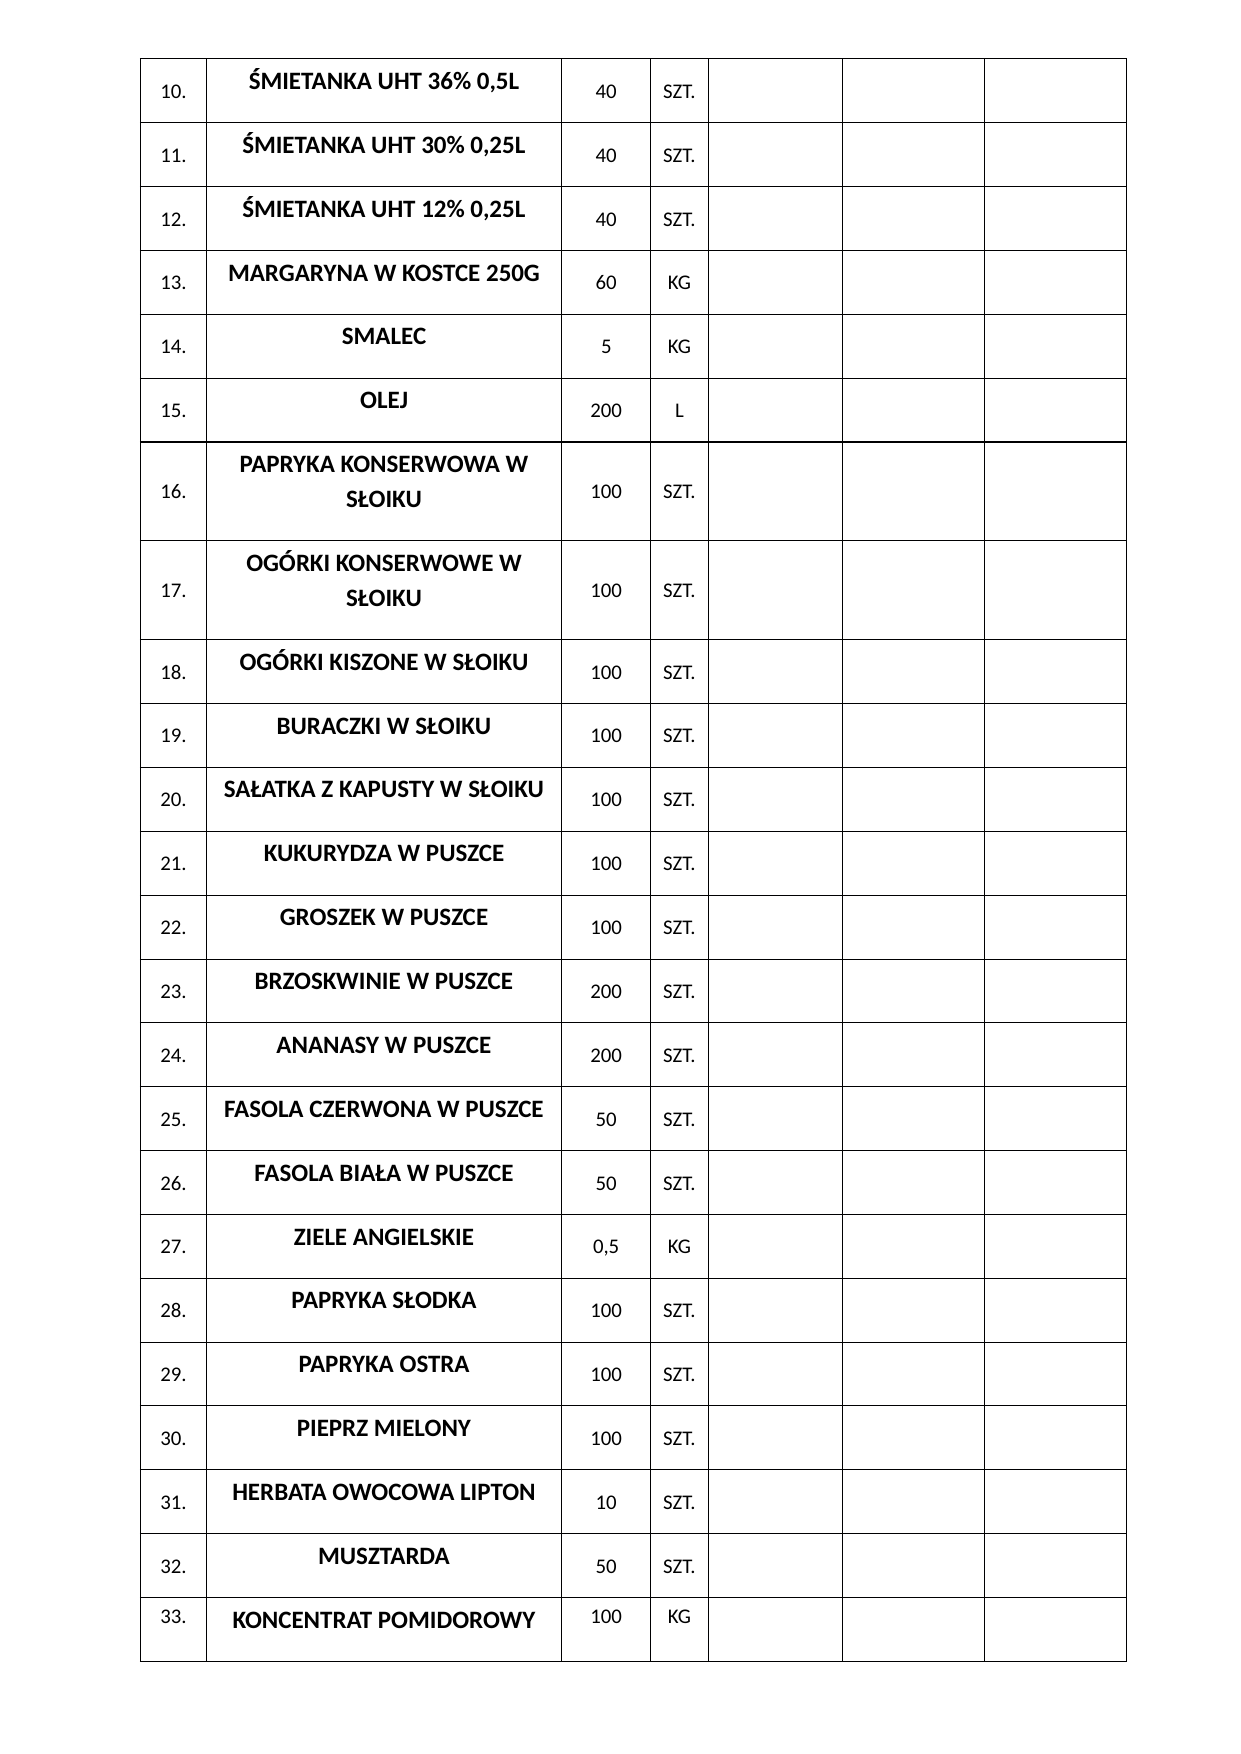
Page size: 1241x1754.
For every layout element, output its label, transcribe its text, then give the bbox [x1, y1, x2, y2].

table_cell 21. [141, 832, 206, 894]
table_cell PAPRYKA SŁODKA [207, 1279, 561, 1342]
table_cell [985, 768, 1126, 831]
table_cell [843, 768, 984, 831]
table_cell [709, 251, 842, 314]
table_cell MARGARYNA W KOSTCE 250G [207, 251, 561, 314]
table_cell 24. [141, 1023, 206, 1086]
table_cell [709, 1598, 842, 1661]
table_cell SMALEC [207, 315, 561, 378]
table_cell [985, 1151, 1126, 1214]
table_cell [985, 960, 1126, 1022]
table_cell SZT. [651, 704, 708, 767]
table_cell [985, 59, 1126, 122]
table_cell [843, 1343, 984, 1405]
table_cell [985, 379, 1126, 441]
table_cell [709, 704, 842, 767]
table_cell 16. [141, 443, 206, 540]
table_cell [843, 704, 984, 767]
table_cell SZT. [651, 1023, 708, 1086]
table_cell SZT. [651, 187, 708, 250]
table_cell [985, 1598, 1126, 1661]
table_cell OLEJ [207, 379, 561, 441]
table_cell [709, 123, 842, 186]
table_cell [843, 1151, 984, 1214]
table_cell ZIELE ANGIELSKIE [207, 1215, 561, 1278]
table_cell [843, 379, 984, 441]
table_cell [985, 123, 1126, 186]
table_cell OGÓRKI KISZONE W SŁOIKU [207, 640, 561, 703]
table_cell 0,5 [562, 1215, 650, 1278]
table_cell ANANASY W PUSZCE [207, 1023, 561, 1086]
table_cell [843, 1534, 984, 1597]
table_cell [843, 1087, 984, 1150]
table_cell [843, 251, 984, 314]
table_cell KONCENTRAT POMIDOROWY [207, 1598, 561, 1661]
table_cell 100 [562, 1343, 650, 1405]
table_cell 40 [562, 187, 650, 250]
table_cell 23. [141, 960, 206, 1022]
table_cell [709, 768, 842, 831]
table_cell 100 [562, 768, 650, 831]
table_cell [709, 1087, 842, 1150]
table_cell 30. [141, 1406, 206, 1469]
table_cell PAPRYKA OSTRA [207, 1343, 561, 1405]
table_cell 32. [141, 1534, 206, 1597]
table_cell [843, 59, 984, 122]
table_cell [843, 541, 984, 639]
table_cell [843, 123, 984, 186]
table_cell SZT. [651, 1406, 708, 1469]
table_cell SZT. [651, 1470, 708, 1533]
table_cell PIEPRZ MIELONY [207, 1406, 561, 1469]
table_cell [709, 1406, 842, 1469]
table_cell [709, 640, 842, 703]
table_cell [843, 640, 984, 703]
table_cell [709, 1023, 842, 1086]
table_cell [985, 187, 1126, 250]
table_cell 200 [562, 1023, 650, 1086]
table_cell SZT. [651, 1151, 708, 1214]
table_cell 10 [562, 1470, 650, 1533]
table_cell 18. [141, 640, 206, 703]
table_cell [843, 1470, 984, 1533]
table_cell KUKURYDZA W PUSZCE [207, 832, 561, 894]
table_cell SZT. [651, 59, 708, 122]
table_cell [985, 640, 1126, 703]
table_cell 27. [141, 1215, 206, 1278]
table_cell 26. [141, 1151, 206, 1214]
table_cell 15. [141, 379, 206, 441]
table_cell [709, 541, 842, 639]
table_cell FASOLA BIAŁA W PUSZCE [207, 1151, 561, 1214]
table_cell 19. [141, 704, 206, 767]
table_cell KG [651, 1215, 708, 1278]
table_cell SZT. [651, 768, 708, 831]
table_cell KG [651, 315, 708, 378]
table_cell [985, 251, 1126, 314]
table_cell [709, 1534, 842, 1597]
table_cell SZT. [651, 896, 708, 958]
table_cell SZT. [651, 1534, 708, 1597]
table_cell [843, 315, 984, 378]
table_cell SZT. [651, 123, 708, 186]
table_cell [985, 1534, 1126, 1597]
table_cell [985, 1087, 1126, 1150]
table_cell 22. [141, 896, 206, 958]
table_cell [843, 187, 984, 250]
table_cell [985, 832, 1126, 894]
table_cell 12. [141, 187, 206, 250]
table_cell [843, 960, 984, 1022]
table_cell [709, 315, 842, 378]
table_cell [843, 1023, 984, 1086]
table_cell 200 [562, 379, 650, 441]
table_cell [709, 1470, 842, 1533]
table_cell SZT. [651, 960, 708, 1022]
table_cell BRZOSKWINIE W PUSZCE [207, 960, 561, 1022]
table_cell [709, 59, 842, 122]
table_cell 13. [141, 251, 206, 314]
table_cell 100 [562, 443, 650, 540]
table_cell ŚMIETANKA UHT 12% 0,25L [207, 187, 561, 250]
table_cell 20. [141, 768, 206, 831]
table_cell SZT. [651, 1343, 708, 1405]
table_cell 50 [562, 1534, 650, 1597]
table_cell 100 [562, 541, 650, 639]
table_cell 33. [141, 1598, 206, 1661]
table_cell [843, 896, 984, 958]
table_cell PAPRYKA KONSERWOWA W SŁOIKU [207, 443, 561, 540]
table_cell [985, 1406, 1126, 1469]
table_cell 100 [562, 896, 650, 958]
table_cell [843, 1215, 984, 1278]
table_cell [709, 187, 842, 250]
table_cell 50 [562, 1151, 650, 1214]
table_cell 17. [141, 541, 206, 639]
table_cell 25. [141, 1087, 206, 1150]
table_cell [709, 832, 842, 894]
table_cell ŚMIETANKA UHT 36% 0,5L [207, 59, 561, 122]
table_cell [985, 443, 1126, 540]
table_cell 100 [562, 832, 650, 894]
table_cell SZT. [651, 443, 708, 540]
table_cell 50 [562, 1087, 650, 1150]
table_cell [985, 541, 1126, 639]
table_cell [985, 1279, 1126, 1342]
table_cell 31. [141, 1470, 206, 1533]
table_cell SAŁATKA Z KAPUSTY W SŁOIKU [207, 768, 561, 831]
table_cell [709, 1151, 842, 1214]
table_cell L [651, 379, 708, 441]
table_cell SZT. [651, 541, 708, 639]
table_cell [843, 1406, 984, 1469]
table_cell 28. [141, 1279, 206, 1342]
table_cell 200 [562, 960, 650, 1022]
table_cell [709, 960, 842, 1022]
table_cell [709, 1215, 842, 1278]
table_cell 40 [562, 123, 650, 186]
table_cell GROSZEK W PUSZCE [207, 896, 561, 958]
table_cell [709, 443, 842, 540]
table_cell 10. [141, 59, 206, 122]
table_cell [843, 832, 984, 894]
table_cell [985, 896, 1126, 958]
table_cell BURACZKI W SŁOIKU [207, 704, 561, 767]
table_cell [985, 1215, 1126, 1278]
table_cell 40 [562, 59, 650, 122]
table_cell 100 [562, 640, 650, 703]
table_cell KG [651, 251, 708, 314]
table_cell [985, 1023, 1126, 1086]
table_cell [985, 704, 1126, 767]
table_cell SZT. [651, 1279, 708, 1342]
table_cell [709, 1279, 842, 1342]
table_cell OGÓRKI KONSERWOWE W SŁOIKU [207, 541, 561, 639]
table_cell ŚMIETANKA UHT 30% 0,25L [207, 123, 561, 186]
table_cell [709, 379, 842, 441]
table_cell SZT. [651, 1087, 708, 1150]
table_cell [985, 1470, 1126, 1533]
table_cell [709, 896, 842, 958]
table_cell HERBATA OWOCOWA LIPTON [207, 1470, 561, 1533]
table_cell 11. [141, 123, 206, 186]
table_cell SZT. [651, 832, 708, 894]
table_cell 14. [141, 315, 206, 378]
table_cell [709, 1343, 842, 1405]
table_cell 100 [562, 1279, 650, 1342]
table_cell SZT. [651, 640, 708, 703]
table_cell [843, 1279, 984, 1342]
table_cell KG [651, 1598, 708, 1661]
table_cell 100 [562, 1598, 650, 1661]
table_cell [843, 1598, 984, 1661]
table_cell 100 [562, 1406, 650, 1469]
table_cell 29. [141, 1343, 206, 1405]
table_cell 60 [562, 251, 650, 314]
table_cell [985, 1343, 1126, 1405]
table_cell [985, 315, 1126, 378]
table_cell 100 [562, 704, 650, 767]
table_cell MUSZTARDA [207, 1534, 561, 1597]
table_cell 5 [562, 315, 650, 378]
table_cell [843, 443, 984, 540]
table_cell FASOLA CZERWONA W PUSZCE [207, 1087, 561, 1150]
